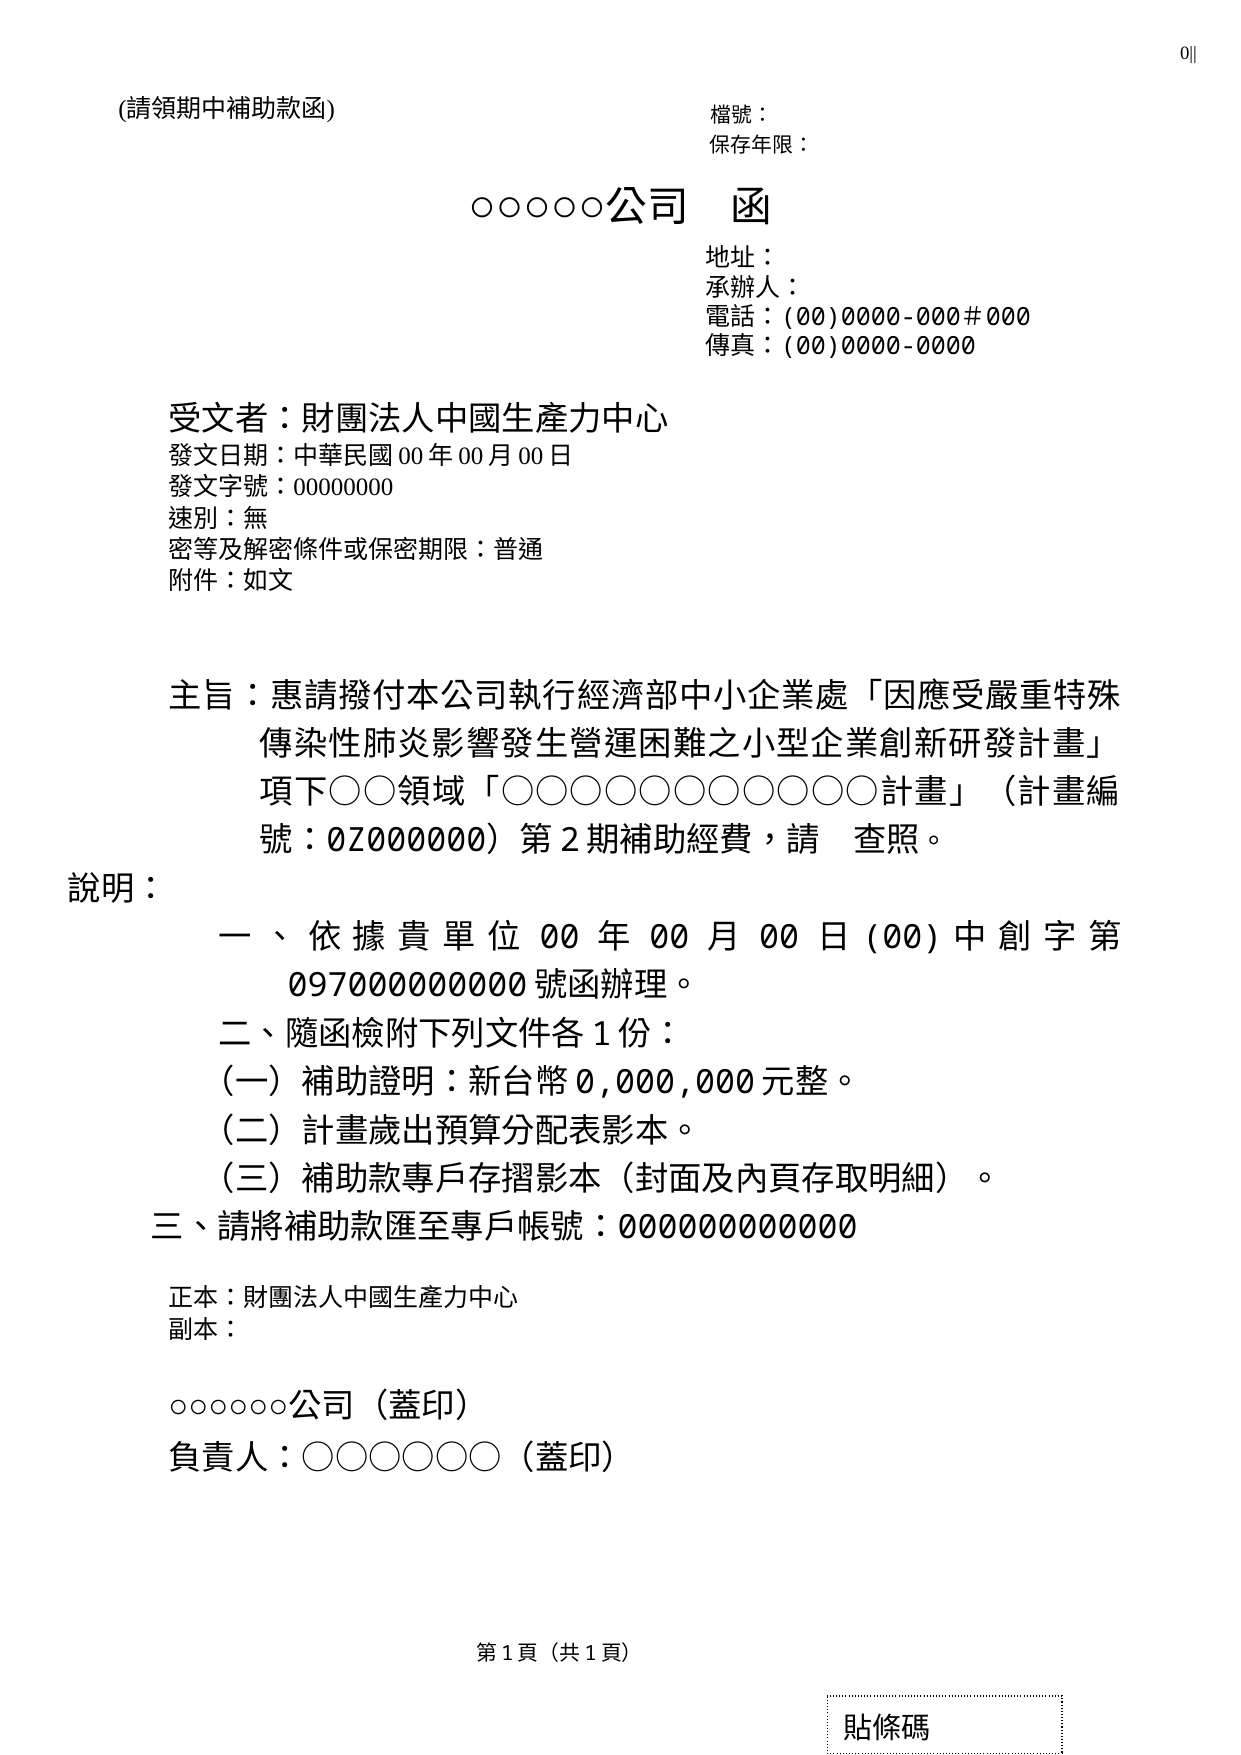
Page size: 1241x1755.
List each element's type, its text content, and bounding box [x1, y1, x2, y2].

text 一、依據貴單位00年00月00日(00)中創字第097000000000號函辦理。 [318, 932, 331, 1007]
text [827, 1695, 1063, 1754]
text 密等及解密條件或保密期限：普通 [168, 533, 1122, 564]
text 速別：無 [168, 502, 1122, 533]
text 說明： [520, 862, 550, 910]
text 貼條碼 [843, 1698, 1046, 1748]
text ○○○○○○公司（蓋印） [168, 1376, 1122, 1428]
text 承辦人： [706, 273, 1206, 302]
text 主旨：惠請撥付本公司執行經濟部中小企業處「因應受嚴重特殊傳染性肺炎影響發生營運困難之小型企業創新研發計畫」項下○○領域「○○○○○○○○○○○計畫」（計畫編號：0Z000000）第2期補助經費，請 查照。 [168, 668, 1122, 862]
text 一、依據貴單位00年00月00日(00)中創字第097000000000號函辦理。 [734, 910, 1122, 1007]
text （三）補助款專戶存摺影本（封面及內頁存取明細）。 [201, 1152, 1122, 1200]
text 負責人：○○○○○○（蓋印） [168, 1428, 1122, 1480]
text 0|| [1136, 42, 1240, 63]
text 受文者：財團法人中國生產力中心 [168, 391, 1122, 439]
text 說明： [1070, 862, 1122, 910]
text ○○○○○公司 函 [118, 168, 1122, 235]
text 二、隨函檢附下列文件各1份： [318, 1007, 331, 1055]
text 電話：(00)0000-000＃000 [706, 302, 1206, 331]
text 發文字號：00000000 [168, 471, 1122, 502]
text 地址： [706, 243, 1206, 273]
text [1136, 63, 1240, 93]
text 附件：如文 [168, 564, 1122, 596]
text 三、請將補助款匯至專戶帳號：000000000000 [151, 1200, 1122, 1248]
text 二、隨函檢附下列文件各1份： [646, 1007, 1122, 1055]
text 說明： [68, 862, 129, 910]
text 二、隨函檢附下列文件各1份： [520, 1007, 558, 1055]
text （一）補助證明：新台幣0,000,000元整。 [739, 1055, 1122, 1103]
text （二）計畫歲出預算分配表影本。 [201, 1103, 1122, 1152]
text 說明： [739, 862, 772, 910]
text 副本： [168, 1313, 1122, 1344]
text 一、依據貴單位00年00月00日(00)中創字第097000000000號函辦理。 [520, 910, 614, 1007]
text 說明： [318, 862, 331, 910]
text 發文日期：中華民國00年00月00日 [168, 439, 1122, 471]
text 傳真：(00)0000-0000 [706, 331, 1206, 360]
text （一）補助證明：新台幣0,000,000元整。 [520, 1055, 550, 1103]
text 正本：財團法人中國生產力中心 [168, 1282, 1122, 1313]
